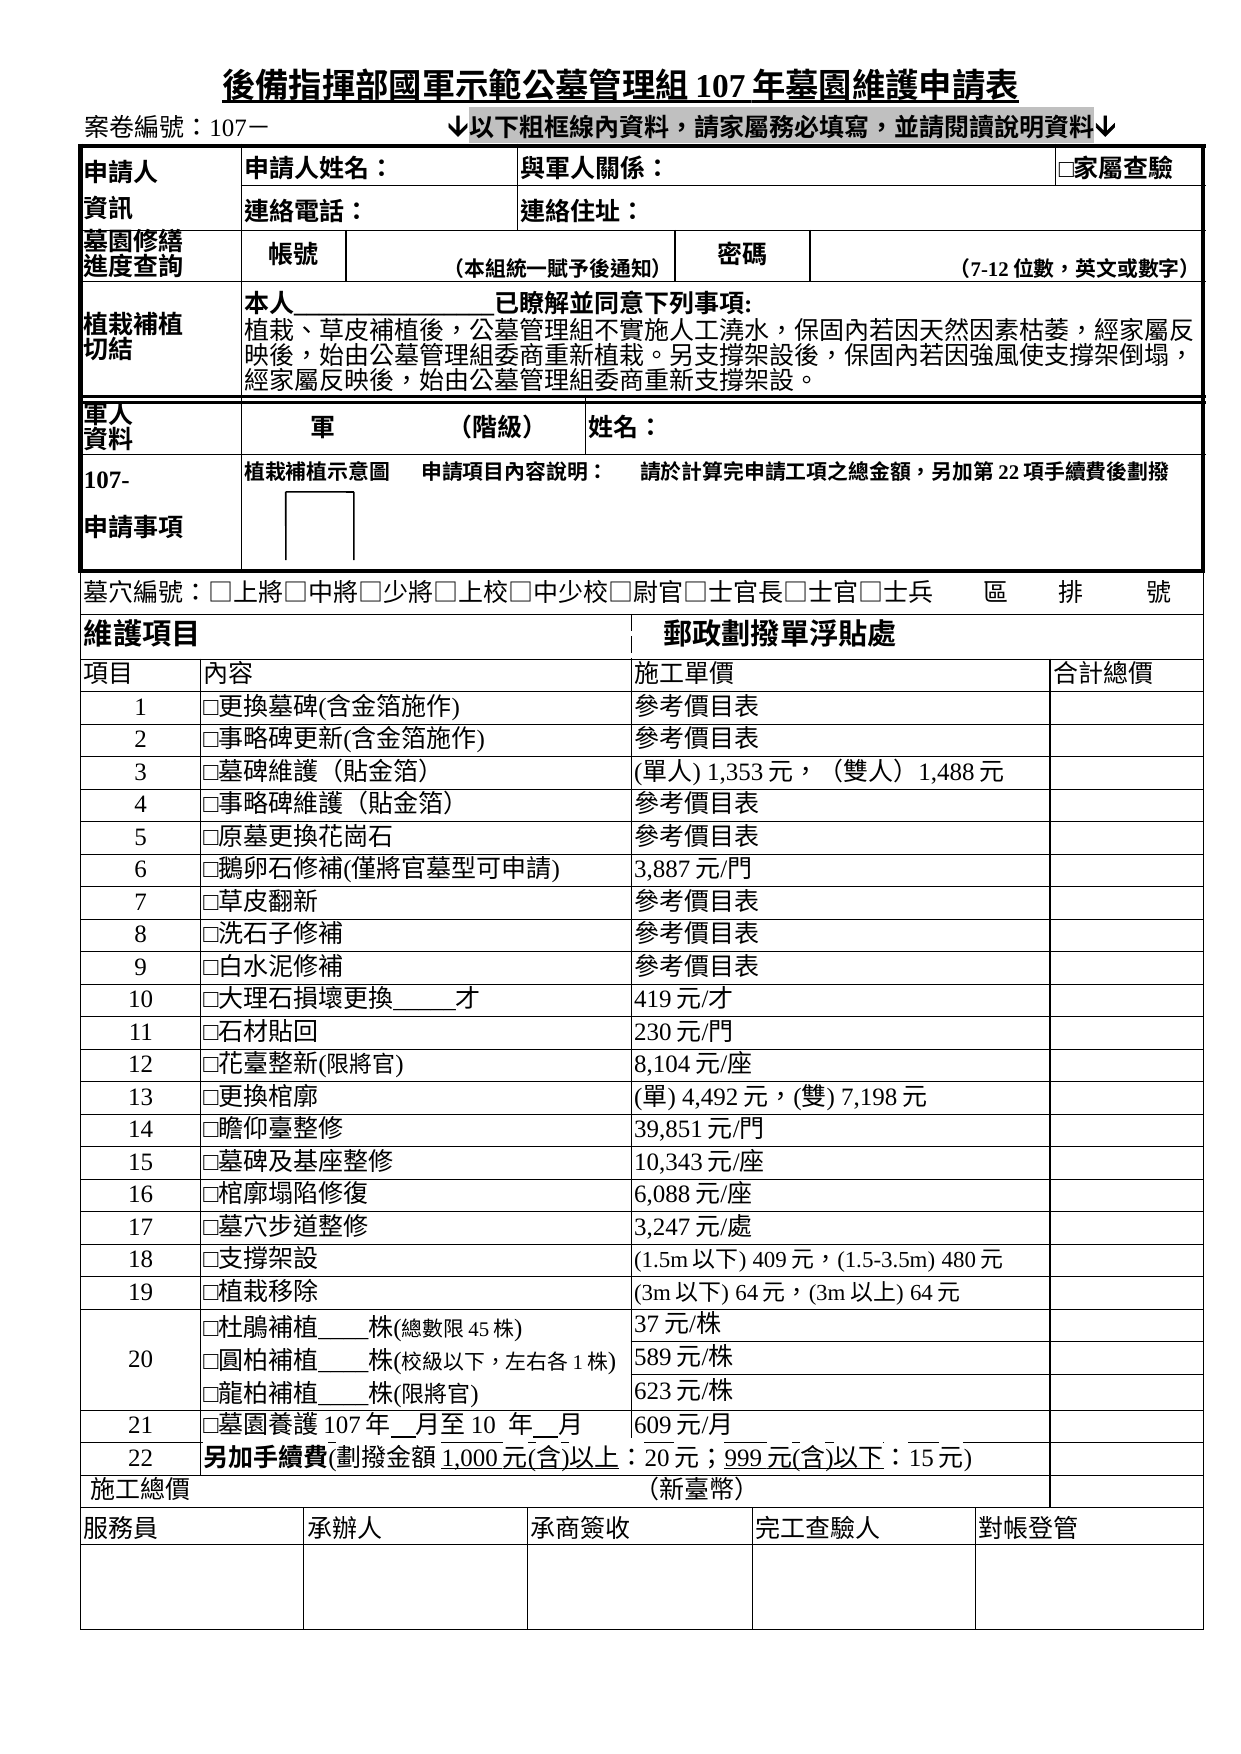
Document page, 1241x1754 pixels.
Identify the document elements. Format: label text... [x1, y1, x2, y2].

table_cell [1051, 1050, 1203, 1081]
table_cell [81, 1545, 303, 1629]
table_cell 230元/門 [632, 1017, 1049, 1048]
table_cell 承商簽收 [528, 1508, 752, 1544]
table_cell 20 [81, 1310, 200, 1409]
table_cell [1051, 790, 1203, 821]
table_cell (單人) 1,353元，（雙人）1,488元 [632, 757, 1049, 788]
table_cell [1051, 985, 1203, 1016]
table_cell □白水泥修補 [201, 952, 631, 983]
table_cell 609元/月 [632, 1411, 1049, 1442]
table_cell □草皮翻新 [201, 887, 631, 918]
table_cell 項目 [81, 660, 200, 691]
table_cell 郵政劃撥單浮貼處 [631, 615, 1203, 658]
table_cell □植栽移除 [201, 1277, 631, 1308]
table_cell □洗石子修補 [201, 920, 631, 951]
table_header 與軍人關係： [518, 148, 1055, 184]
table_cell 12 [81, 1050, 200, 1081]
table_cell 參考價目表 [632, 725, 1049, 756]
table_cell [1051, 1017, 1203, 1048]
table_cell [1051, 1375, 1203, 1409]
table_cell [1051, 855, 1203, 886]
table_cell 施工總價 [81, 1476, 631, 1507]
table_cell 承辦人 [304, 1508, 527, 1544]
text 後備指揮部國軍示範公墓管理組107年墓園維護申請表 [59, 59, 1181, 107]
table_cell □瞻仰臺整修 [201, 1115, 631, 1146]
table_cell 13 [81, 1082, 200, 1113]
table_cell □花臺整新(限將官) [201, 1050, 631, 1081]
table_cell [1051, 1310, 1203, 1341]
table_cell 4 [81, 790, 200, 821]
table_cell □鵝卵石修補(僅將官墓型可申請) [201, 855, 631, 886]
table_cell 8,104元/座 [632, 1050, 1049, 1081]
table_cell [1051, 692, 1203, 723]
table_cell [1051, 1147, 1203, 1178]
table_header □家屬查驗 [1056, 148, 1201, 184]
table_cell [1051, 1277, 1203, 1308]
table_cell [1051, 920, 1203, 951]
table_cell [1051, 1476, 1203, 1507]
table_cell 6,088元/座 [632, 1180, 1049, 1211]
table_cell 參考價目表 [632, 692, 1049, 723]
table_cell 3 [81, 757, 200, 788]
table_cell [1051, 952, 1203, 983]
table_cell 3,247元/處 [632, 1212, 1049, 1243]
table_cell 17 [81, 1212, 200, 1243]
table_cell 參考價目表 [632, 920, 1049, 951]
table_cell (單) 4,492元，(雙) 7,198元 [632, 1082, 1049, 1113]
table_cell 107- 申請事項 [83, 455, 241, 568]
table_cell 姓名： [586, 404, 1201, 454]
table_cell 10 [81, 985, 200, 1016]
table_cell □杜鵑補植____株(總數限45株) □圓柏補植____株(校級以下，左右各1株) □龍柏補植____株(限將官) [201, 1310, 631, 1409]
table_cell [1051, 1180, 1203, 1211]
table_cell （新臺幣） [631, 1476, 1049, 1507]
table_cell [1051, 757, 1203, 788]
table_cell 8 [81, 920, 200, 951]
table_cell 1 [81, 692, 200, 723]
table_cell [1051, 887, 1203, 918]
table_cell 軍 （階級） [242, 404, 585, 454]
table_header 申請人姓名： [242, 148, 517, 184]
table_cell [1051, 1342, 1203, 1373]
table_cell [304, 1545, 527, 1629]
table_cell □墓穴步道整修 [201, 1212, 631, 1243]
table_cell 10,343元/座 [632, 1147, 1049, 1178]
table_cell 完工查驗人 [753, 1508, 975, 1544]
table_cell 參考價目表 [632, 952, 1049, 983]
table_cell 參考價目表 [632, 887, 1049, 918]
table_cell 21 [81, 1411, 200, 1442]
table_cell 623元/株 [632, 1375, 1049, 1409]
table_cell 維護項目 [81, 615, 631, 658]
table_cell □石材貼回 [201, 1017, 631, 1048]
table_cell 密碼 [676, 231, 809, 281]
table_cell □事略碑更新(含金箔施作) [201, 725, 631, 756]
table_cell 墓園修繕 進度查詢 [83, 231, 241, 281]
table_cell [1051, 1245, 1203, 1276]
table_cell (3m以下) 64元，(3m以上) 64元 [632, 1277, 1049, 1308]
table_cell 軍人 資料 [83, 404, 241, 454]
table_cell □墓碑及基座整修 [201, 1147, 631, 1178]
table_cell 內容 [201, 660, 631, 691]
table_cell 18 [81, 1245, 200, 1276]
table_cell 9 [81, 952, 200, 983]
table_cell [1051, 1115, 1203, 1146]
table_cell □墓園養護107年 月至10 年 月 [201, 1411, 631, 1442]
table_cell 11 [81, 1017, 200, 1048]
table_cell 6 [81, 855, 200, 886]
table_cell [1051, 1212, 1203, 1243]
table_cell 14 [81, 1115, 200, 1146]
table_cell 另加手續費(劃撥金額1,000元(含)以上：20元；999元(含)以下：15元) [201, 1443, 1049, 1474]
table_cell 合計總價 [1051, 660, 1203, 691]
table_cell (1.5m以下) 409元，(1.5-3.5m) 480元 [632, 1245, 1049, 1276]
table_cell 墓穴編號：□上將□中將□少將□上校□中少校□尉官□士官長□士官□士兵 區 排 號 [81, 573, 1203, 614]
table_cell 2 [81, 725, 200, 756]
table_cell □支撐架設 [201, 1245, 631, 1276]
table_cell 連絡電話： [242, 186, 517, 230]
table_cell 16 [81, 1180, 200, 1211]
table_cell 植栽補植示意圖 申請項目內容說明： 請於計算完申請工項之總金額，另加第22項手續費後劃撥 [242, 455, 1201, 568]
table_cell □棺廓塌陷修復 [201, 1180, 631, 1211]
table_cell 帳號 [242, 231, 345, 281]
table_cell 22 [81, 1443, 200, 1474]
table_cell 589元/株 [632, 1342, 1049, 1373]
table_cell □大理石損壞更換_____才 [201, 985, 631, 1016]
table_cell [1051, 1411, 1203, 1442]
table_cell 參考價目表 [632, 790, 1049, 821]
table_cell 施工單價 [632, 660, 1049, 691]
table_cell [1051, 725, 1203, 756]
table_cell 3,887元/門 [632, 855, 1049, 886]
table_cell （本組統一賦予後通知） [347, 231, 674, 281]
table_cell 5 [81, 822, 200, 853]
table_cell 15 [81, 1147, 200, 1178]
table_cell [528, 1545, 752, 1629]
table_cell □事略碑維護（貼金箔） [201, 790, 631, 821]
table_cell 本人________________已瞭解並同意下列事項: 植栽、草皮補植後，公墓管理組不實施人工澆水，保固內若因天然因素枯萎，經家屬反映後，始由公墓管理組委商重新植栽。另支撐架設後，保固內若因強風使支撐架倒塌，經家屬反映後，始由公墓管理組委商重新支撐架設。 [242, 282, 1201, 394]
table_cell □更換棺廓 [201, 1082, 631, 1113]
table_cell □更換墓碑(含金箔施作) [201, 692, 631, 723]
table_cell [976, 1545, 1203, 1629]
table_cell 419元/才 [632, 985, 1049, 1016]
table_cell □墓碑維護（貼金箔） [201, 757, 631, 788]
table_cell 39,851元/門 [632, 1115, 1049, 1146]
table_cell 植栽補植 切結 [83, 282, 241, 394]
table_cell 服務員 [81, 1508, 303, 1544]
table_cell [1051, 1443, 1203, 1474]
text 案卷編號：107－ 以下粗框線內資料，請家屬務必填寫，並請閱讀說明資料 [59, 107, 1181, 143]
table_cell 19 [81, 1277, 200, 1308]
table_cell 連絡住址： [518, 186, 1201, 230]
table_cell 對帳登管 [976, 1508, 1203, 1544]
table_cell □原墓更換花崗石 [201, 822, 631, 853]
table_cell 7 [81, 887, 200, 918]
table_cell [1051, 1082, 1203, 1113]
table_cell 37元/株 [632, 1310, 1049, 1341]
table_cell 參考價目表 [632, 822, 1049, 853]
table_cell [753, 1545, 975, 1629]
table_header 申請人 資訊 [83, 148, 241, 230]
table_cell （7-12位數，英文或數字） [811, 231, 1201, 281]
table_cell [1051, 822, 1203, 853]
